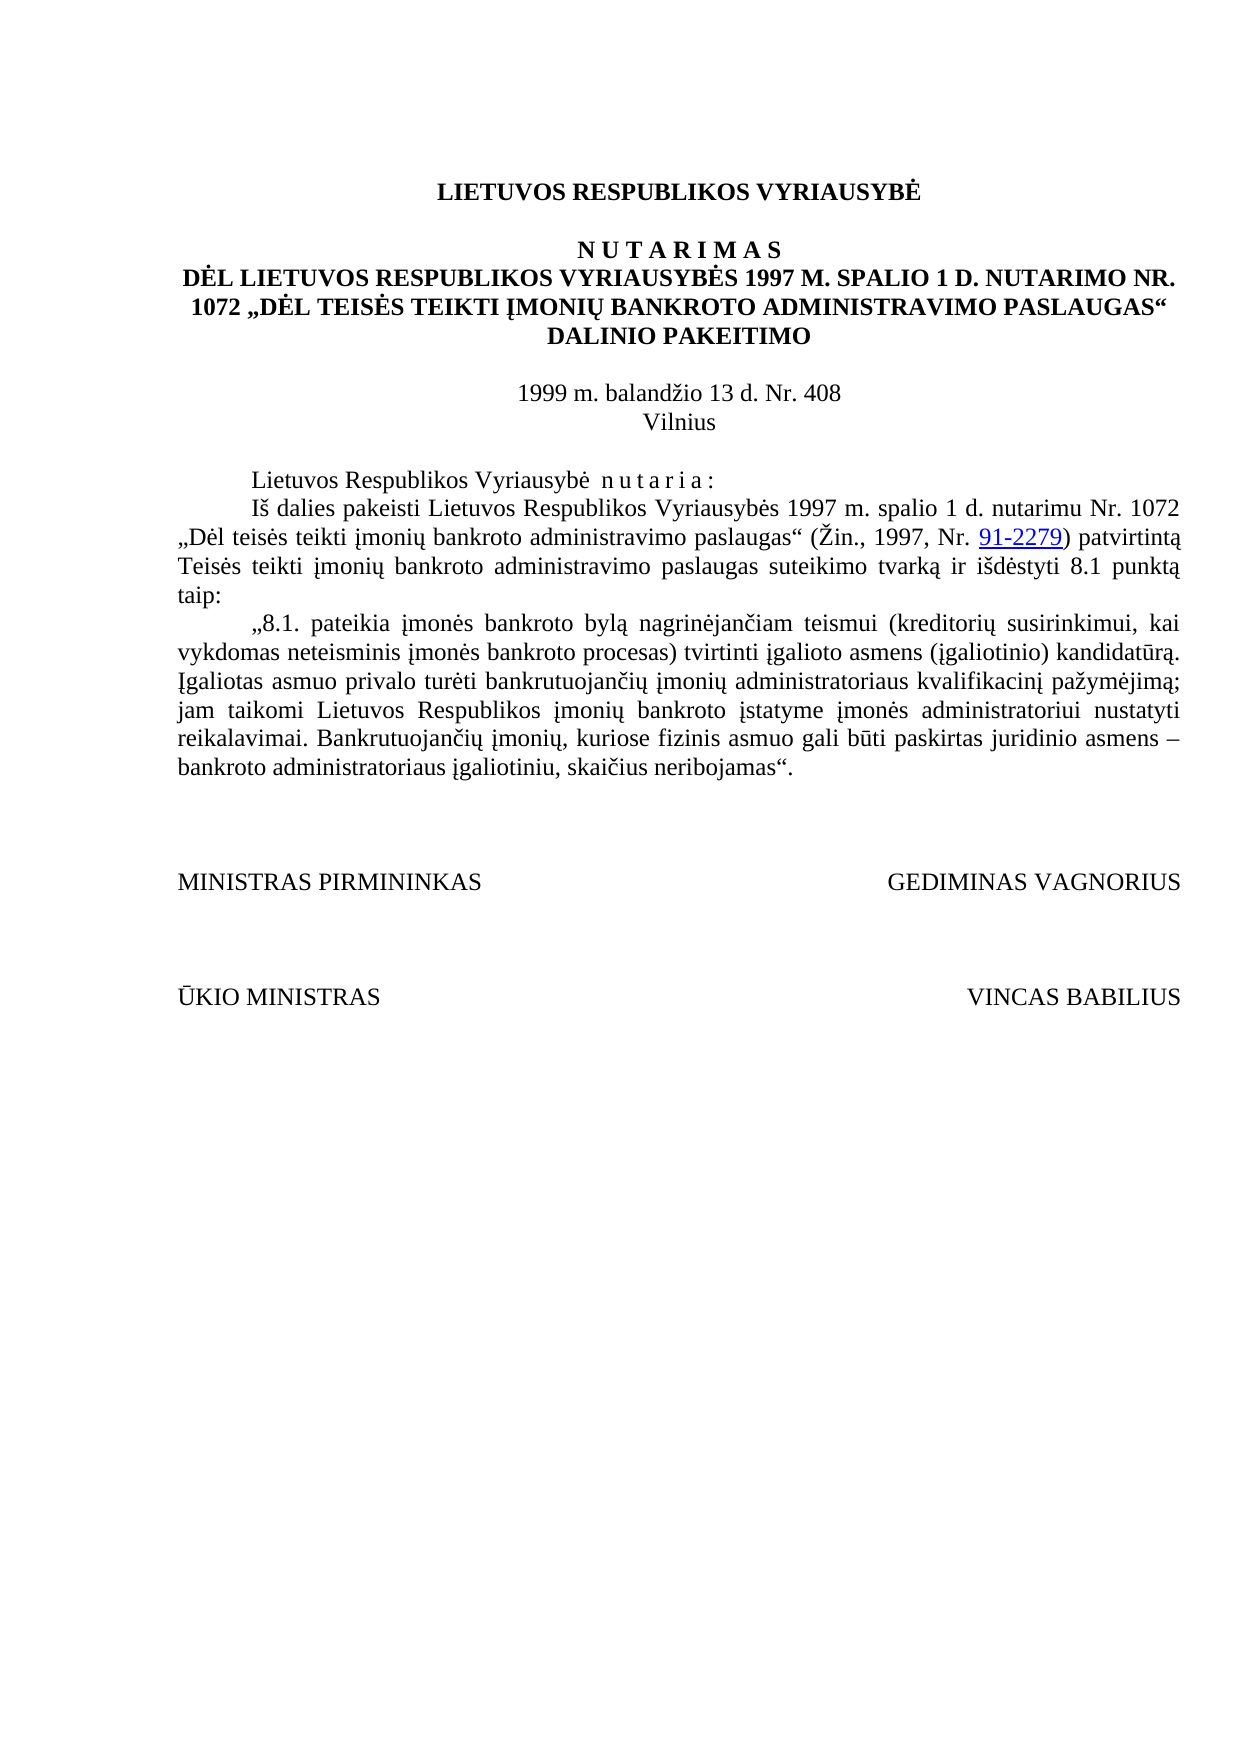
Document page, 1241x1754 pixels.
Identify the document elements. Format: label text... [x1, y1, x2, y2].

text 1999 m. balandžio 13 d. Nr. 408 [177, 378, 1181, 407]
text N U T A R I M A S [177, 235, 1181, 263]
text Iš dalies pakeisti Lietuvos Respublikos Vyriausybės 1997 m. spalio 1 d. nutarimu Nr. 1072 „Dėl teisės teikti įmonių bankroto administravimo paslaugas“ (Žin., 1997, Nr. 91-2279) patvirtintą Teisės teikti įmonių bankroto administravimo paslaugas suteikimo tvarką ir išdėstyti 8.1 punktą taip: [177, 493, 1181, 608]
text ŪKIO MINISTRAS VINCAS BABILIUS [177, 982, 1181, 1011]
text LIETUVOS RESPUBLIKOS VYRIAUSYBĖ [177, 177, 1181, 206]
text „8.1. pateikia įmonės bankroto bylą nagrinėjančiam teismui (kreditorių susirinkimui, kai vykdomas neteisminis įmonės bankroto procesas) tvirtinti įgalioto asmens (įgaliotinio) kandidatūrą. Įgaliotas asmuo privalo turėti bankrutuojančių įmonių administratoriaus kvalifikacinį pažymėjimą; jam taikomi Lietuvos Respublikos įmonių bankroto įstatyme įmonės administratoriui nustatyti reikalavimai. Bankrutuojančių įmonių, kuriose fizinis asmuo gali būti paskirtas juridinio asmens – bankroto administratoriaus įgaliotiniu, skaičius neribojamas“. [177, 608, 1181, 781]
text DĖL LIETUVOS RESPUBLIKOS VYRIAUSYBĖS 1997 M. SPALIO 1 D. NUTARIMO NR. 1072 „DĖL TEISĖS TEIKTI ĮMONIŲ BANKROTO ADMINISTRAVIMO PASLAUGAS“ DALINIO PAKEITIMO [177, 263, 1181, 350]
text MINISTRAS PIRMININKAS GEDIMINAS VAGNORIUS [177, 867, 1181, 896]
text Vilnius [177, 407, 1181, 436]
text Lietuvos Respublikos Vyriausybė nutaria: [177, 465, 1181, 493]
